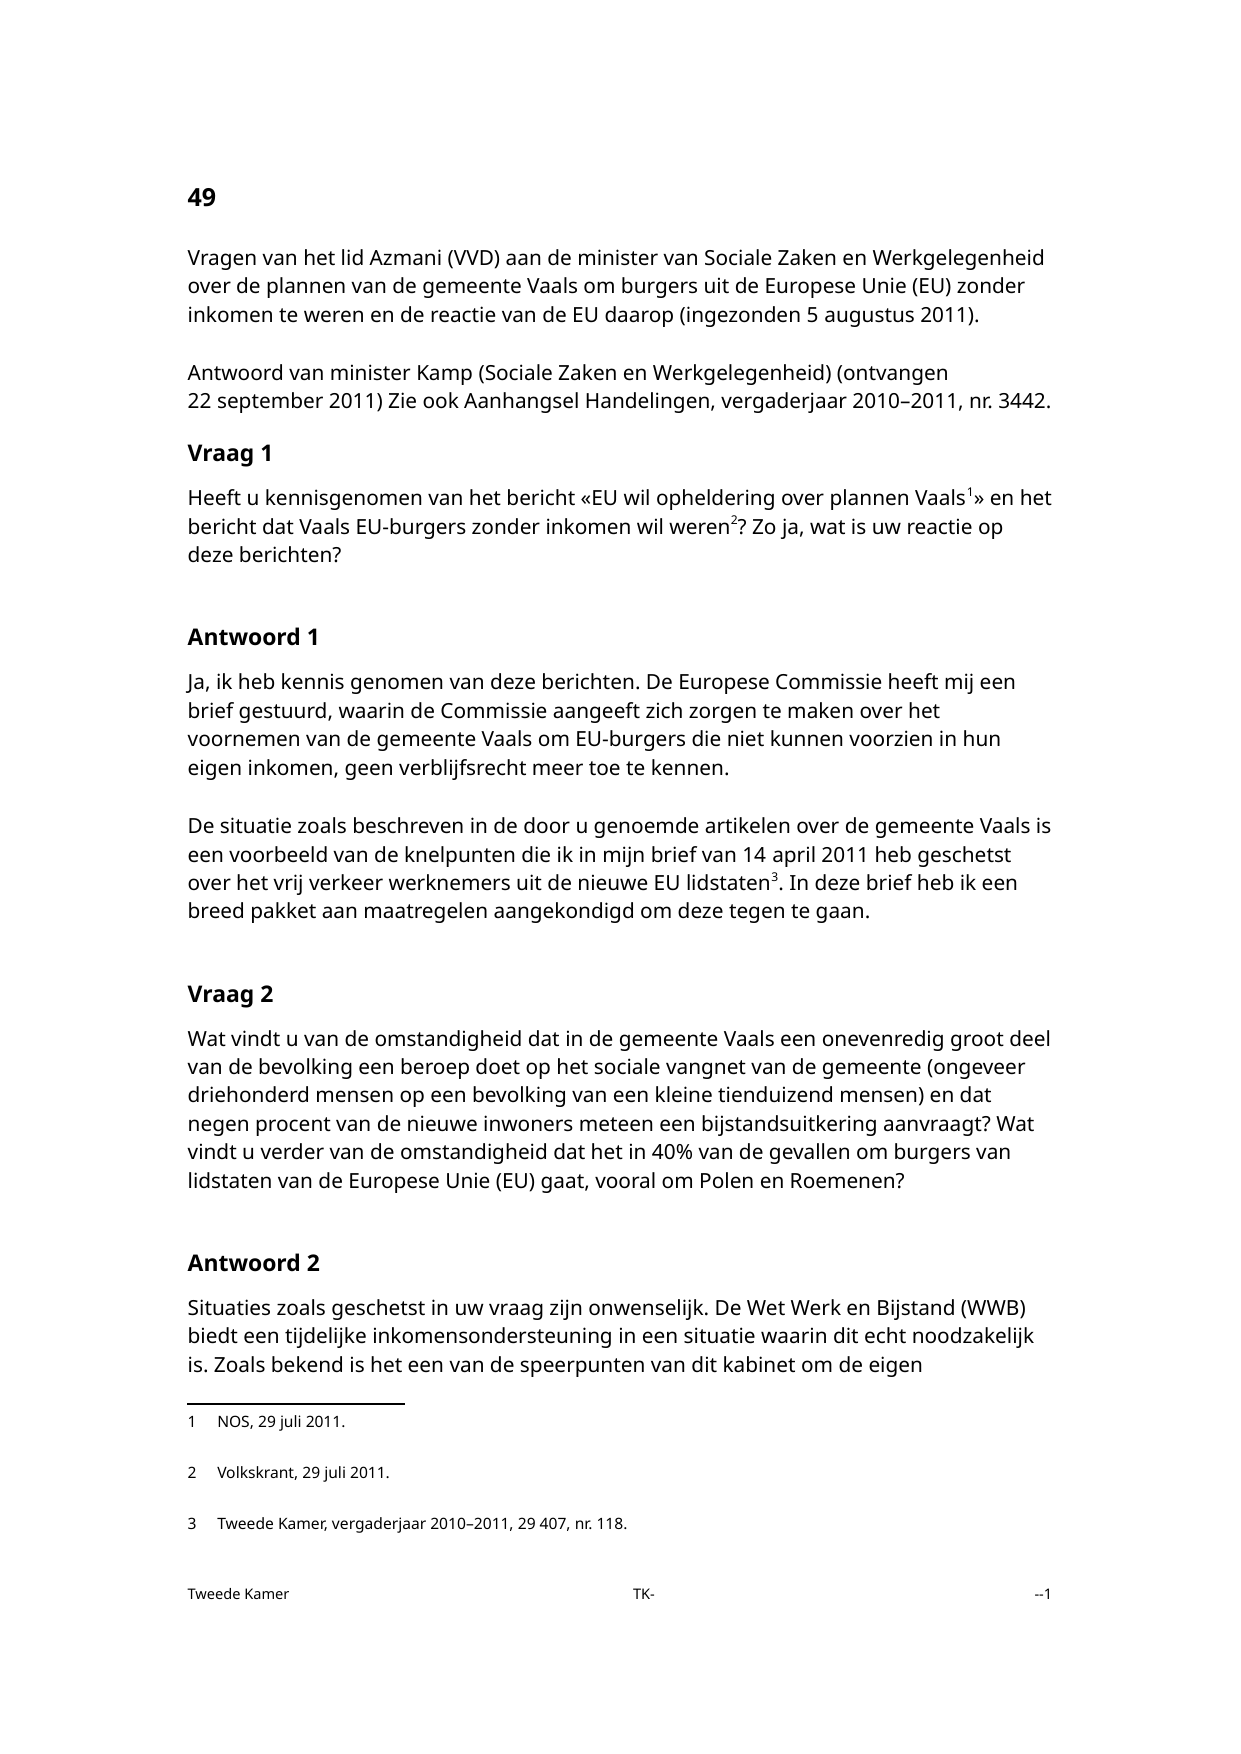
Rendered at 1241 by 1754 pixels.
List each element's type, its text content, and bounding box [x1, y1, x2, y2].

text Tweede Kamer, vergaderjaar 2010–2011, 29 407, nr. 118. [187, 1506, 1053, 1534]
text Antwoord van minister Kamp (Sociale Zaken en Werkgelegenheid) (ontvangen 22 september 2011) Zie ook Aanhangsel Handelingen, vergaderjaar 2010–2011, nr. 3442. [187, 358, 1053, 415]
text Volkskrant, 29 juli 2011. [187, 1447, 1053, 1476]
subtitle Antwoord 2 [187, 1247, 1053, 1278]
subtitle Vraag 1 [187, 437, 1053, 468]
text Ja, ik heb kennis genomen van deze berichten. De Europese Commissie heeft mij een brief gestuurd, waarin de Commissie aangeeft zich zorgen te maken over het voornemen van de gemeente Vaals om EU-burgers die niet kunnen voorzien in hun eigen inkomen, geen verblijfsrecht meer toe te kennen. [187, 667, 1053, 781]
text 49 [187, 179, 1053, 213]
subtitle Vraag 2 [187, 977, 1053, 1009]
text Wat vindt u van de omstandigheid dat in de gemeente Vaals een onevenredig groot deel van de bevolking een beroep doet op het sociale vangnet van de gemeente (ongeveer driehonderd mensen op een bevolking van een kleine tienduizend mensen) en dat negen procent van de nieuwe inwoners meteen een bijstandsuitkering aanvraagt? Wat vindt u verder van de omstandigheid dat het in 40% van de gevallen om burgers van lidstaten van de Europese Unie (EU) gaat, vooral om Polen en Roemenen? [187, 1024, 1053, 1194]
text Vragen van het lid Azmani (VVD) aan de minister van Sociale Zaken en Werkgelegenheid over de plannen van de gemeente Vaals om burgers uit de Europese Unie (EU) zonder inkomen te weren en de reactie van de EU daarop (ingezonden 5 augustus 2011). [187, 243, 1053, 328]
text De situatie zoals beschreven in de door u genoemde artikelen over de gemeente Vaals is een voorbeeld van de knelpunten die ik in mijn brief van 14 april 2011 heb geschetst over het vrij verkeer werknemers uit de nieuwe EU lidstaten. In deze brief heb ik een breed pakket aan maatregelen aangekondigd om deze tegen te gaan. [187, 811, 1053, 925]
text Situaties zoals geschetst in uw vraag zijn onwenselijk. De Wet Werk en Bijstand (WWB) biedt een tijdelijke inkomensondersteuning in een situatie waarin dit echt noodzakelijk is. Zoals bekend is het een van de speerpunten van dit kabinet om de eigen [187, 1293, 1053, 1378]
subtitle Antwoord 1 [187, 621, 1053, 652]
text NOS, 29 juli 2011. [187, 1389, 1053, 1417]
text Heeft u kennisgenomen van het bericht «EU wil opheldering over plannen Vaals» en het bericht dat Vaals EU-burgers zonder inkomen wil weren? Zo ja, wat is uw reactie op deze berichten? [187, 483, 1053, 569]
